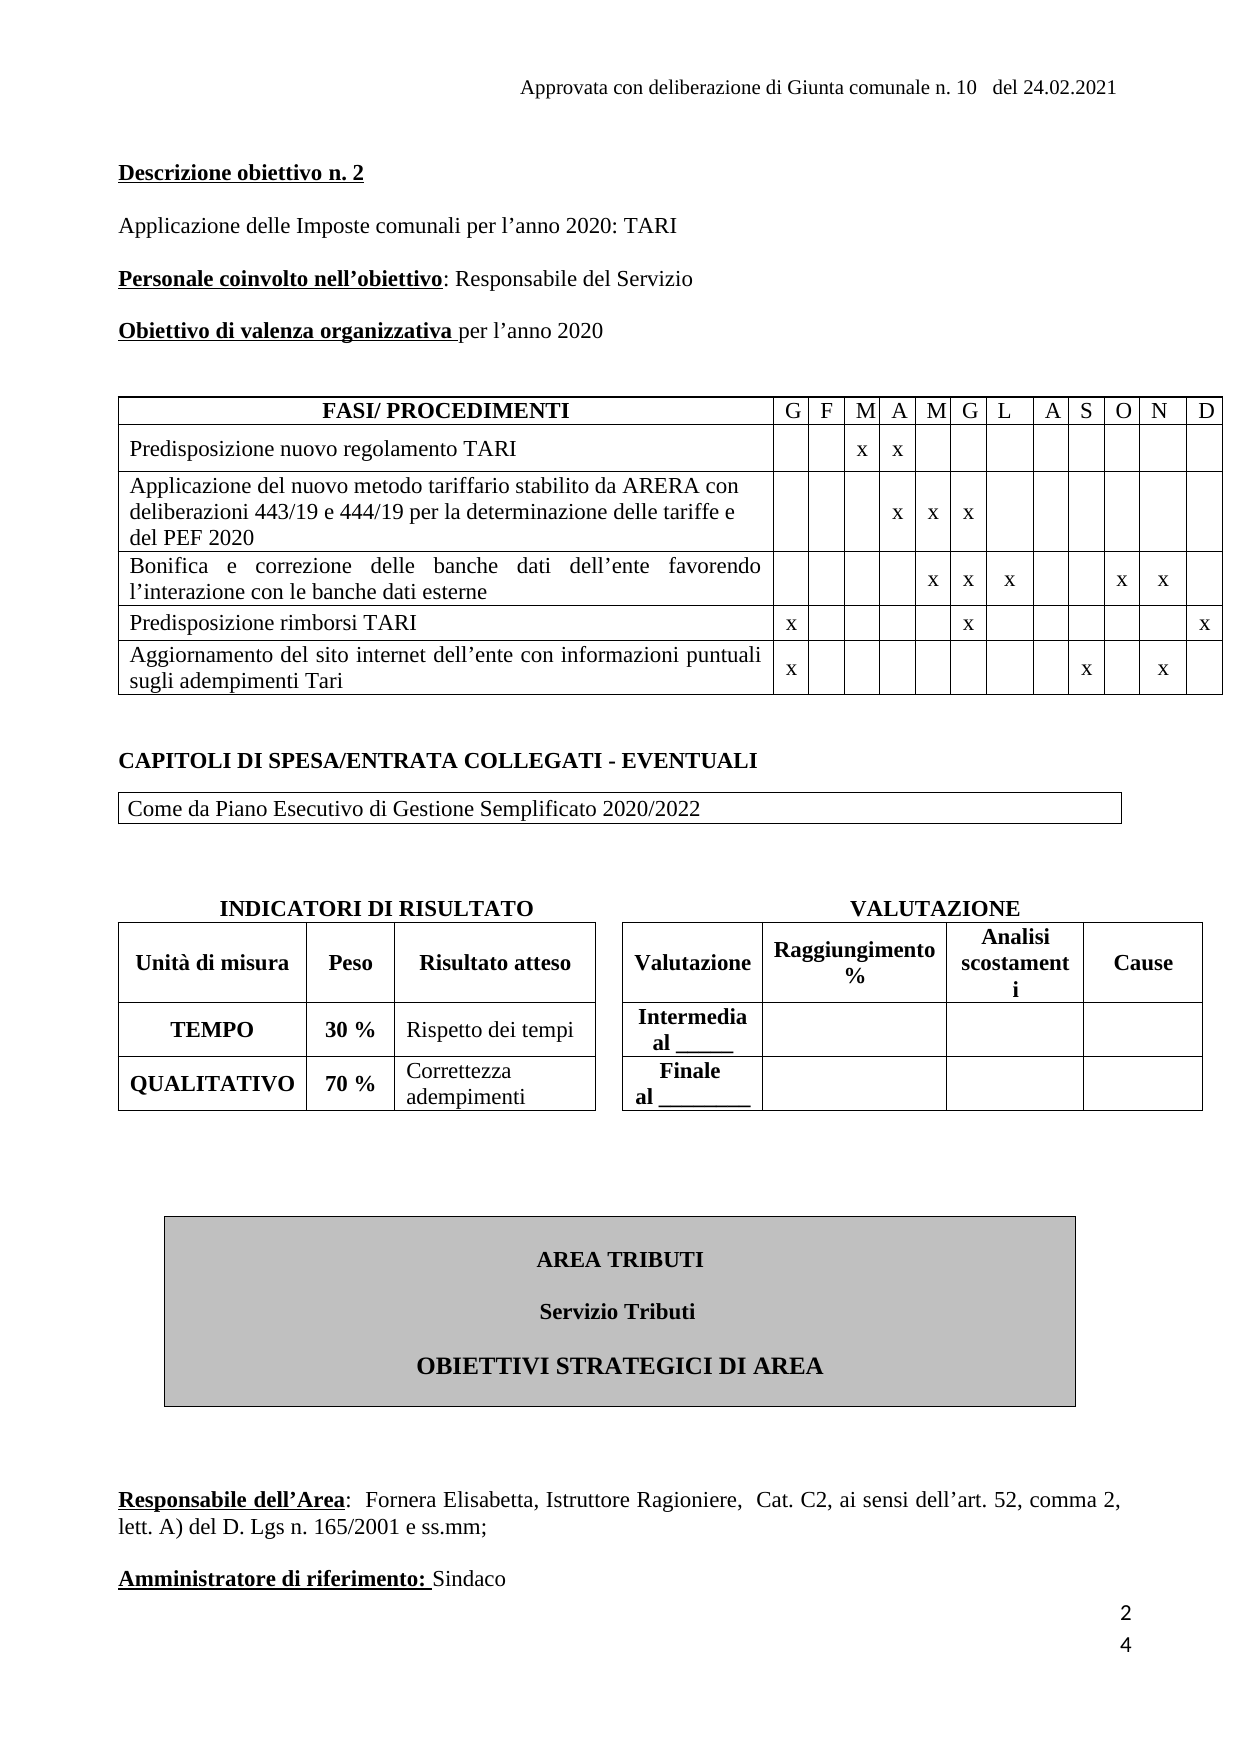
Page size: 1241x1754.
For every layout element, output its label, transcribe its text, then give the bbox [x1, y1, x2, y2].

table_cell x [951, 552, 986, 604]
table_cell [1140, 606, 1186, 640]
table_cell [1105, 472, 1139, 551]
table_cell [845, 641, 879, 694]
table_cell [1069, 425, 1104, 471]
table_cell [809, 641, 844, 694]
table_cell [947, 1003, 1083, 1056]
table_cell [1105, 606, 1139, 640]
table_cell [1069, 552, 1104, 604]
table_header O [1105, 398, 1139, 424]
table_cell x [916, 552, 950, 604]
text Come da Piano Esecutivo di Gestione Semplificato 2020/2022 [119, 793, 1121, 823]
table_cell [951, 641, 986, 694]
table_cell x [987, 552, 1033, 604]
table_cell x [845, 425, 879, 471]
table_cell [809, 472, 844, 551]
table_header AREA TRIBUTI Servizio Tributi OBIETTIVI STRATEGICI DI AREA [165, 1217, 1075, 1406]
table_cell x [1187, 606, 1222, 640]
table_cell [1187, 552, 1222, 604]
table_cell [880, 641, 915, 694]
table_cell [1069, 472, 1104, 551]
table_header Analisi scostamenti [947, 923, 1083, 1002]
table_cell Predisposizione rimborsi TARI [119, 606, 773, 640]
table_cell [1034, 425, 1068, 471]
table_cell [987, 641, 1033, 694]
table_cell [987, 472, 1033, 551]
table_cell [987, 425, 1033, 471]
table_cell x [880, 425, 915, 471]
table_header Cause [1084, 923, 1202, 1002]
table_cell 30 % [307, 1003, 394, 1056]
table_cell 70 % [307, 1057, 394, 1109]
table_cell Correttezza adempimenti [395, 1057, 595, 1109]
text Amministratore di riferimento: Sindaco [118, 1565, 1122, 1592]
table_cell [774, 552, 808, 604]
table_header A [880, 398, 915, 424]
table_cell x [880, 472, 915, 551]
table_header A [1034, 398, 1068, 424]
table_cell [1069, 606, 1104, 640]
table_cell Finale al ________ [623, 1057, 762, 1109]
table_cell [1034, 606, 1068, 640]
table_cell x [1105, 552, 1139, 604]
table_cell [809, 425, 844, 471]
table_header M [916, 398, 950, 424]
table_cell Intermedia al _____ [623, 1003, 762, 1056]
table_header Peso [307, 923, 394, 1002]
text CAPITOLI DI SPESA/ENTRATA COLLEGATI - EVENTUALI [118, 747, 1122, 774]
text Obiettivo di valenza organizzativa per l’anno 2020 [118, 317, 1122, 344]
table_cell [763, 1057, 946, 1109]
table_cell [809, 606, 844, 640]
table_header L [987, 398, 1033, 424]
table_cell x [951, 472, 986, 551]
table_header Raggiungimento % [763, 923, 946, 1002]
table_cell [596, 1056, 622, 1109]
table_cell [880, 552, 915, 604]
table_cell [916, 606, 950, 640]
table_cell [1034, 552, 1068, 604]
table_cell x [1140, 641, 1186, 694]
table_cell [596, 1002, 622, 1056]
table_header S [1069, 398, 1104, 424]
table_header Risultato atteso [395, 923, 595, 1002]
table_cell Bonifica e correzione delle banche dati dell’ente favorendo l’interazione con le banche dati esterne [119, 552, 773, 604]
table_header G [951, 398, 986, 424]
table_cell [1034, 472, 1068, 551]
table_cell [845, 606, 879, 640]
table_header [596, 922, 622, 1002]
table_cell [774, 425, 808, 471]
table_cell [951, 425, 986, 471]
table_cell [916, 641, 950, 694]
table_cell x [951, 606, 986, 640]
table_cell x [774, 606, 808, 640]
table_cell [1084, 1057, 1202, 1109]
table_cell [1187, 425, 1222, 471]
table_cell [1140, 472, 1186, 551]
table_cell [763, 1003, 946, 1056]
table_cell [916, 425, 950, 471]
table_cell Applicazione del nuovo metodo tariffario stabilito da ARERA con deliberazioni 443/19 e 444/19 per la determinazione delle tariffe e del PEF 2020 [119, 472, 773, 551]
table_cell Aggiornamento del sito internet dell’ente con informazioni puntuali sugli adempimenti Tari [119, 641, 773, 694]
table_header G [774, 398, 808, 424]
table_cell QUALITATIVO [119, 1057, 306, 1109]
table_cell [1034, 641, 1068, 694]
text INDICATORI DI RISULTATO VALUTAZIONE [118, 896, 1122, 922]
table_header F [809, 398, 844, 424]
table_cell x [916, 472, 950, 551]
table_cell Rispetto dei tempi [395, 1003, 595, 1056]
table_cell [809, 552, 844, 604]
table_cell x [774, 641, 808, 694]
table_header M [845, 398, 879, 424]
table_cell x [1140, 552, 1186, 604]
table_cell [987, 606, 1033, 640]
text Personale coinvolto nell’obiettivo: Responsabile del Servizio [118, 265, 1122, 291]
table_cell [947, 1057, 1083, 1109]
table_cell [1187, 472, 1222, 551]
table_cell x [1069, 641, 1104, 694]
table_header Unità di misura [119, 923, 306, 1002]
table_cell [774, 472, 808, 551]
table_cell [1105, 425, 1139, 471]
table_header N [1140, 398, 1186, 424]
table_header D [1187, 398, 1222, 424]
table_cell [845, 552, 879, 604]
table_cell [1105, 641, 1139, 694]
table_cell Predisposizione nuovo regolamento TARI [119, 425, 773, 471]
table_cell [1084, 1003, 1202, 1056]
table_cell [1187, 641, 1222, 694]
table_cell [845, 472, 879, 551]
text Descrizione obiettivo n. 2 [118, 159, 1122, 186]
table_cell TEMPO [119, 1003, 306, 1056]
text Responsabile dell’Area: Fornera Elisabetta, Istruttore Ragioniere, Cat. C2, ai sensi dell’art. 52, comma 2, lett. A) del D. Lgs n. 165/2001 e ss.mm; [118, 1486, 1122, 1539]
table_cell [1140, 425, 1186, 471]
table_header FASI/ PROCEDIMENTI [119, 398, 773, 424]
table_header Valutazione [623, 923, 762, 1002]
table_cell [880, 606, 915, 640]
text Applicazione delle Imposte comunali per l’anno 2020: TARI [118, 212, 1122, 238]
